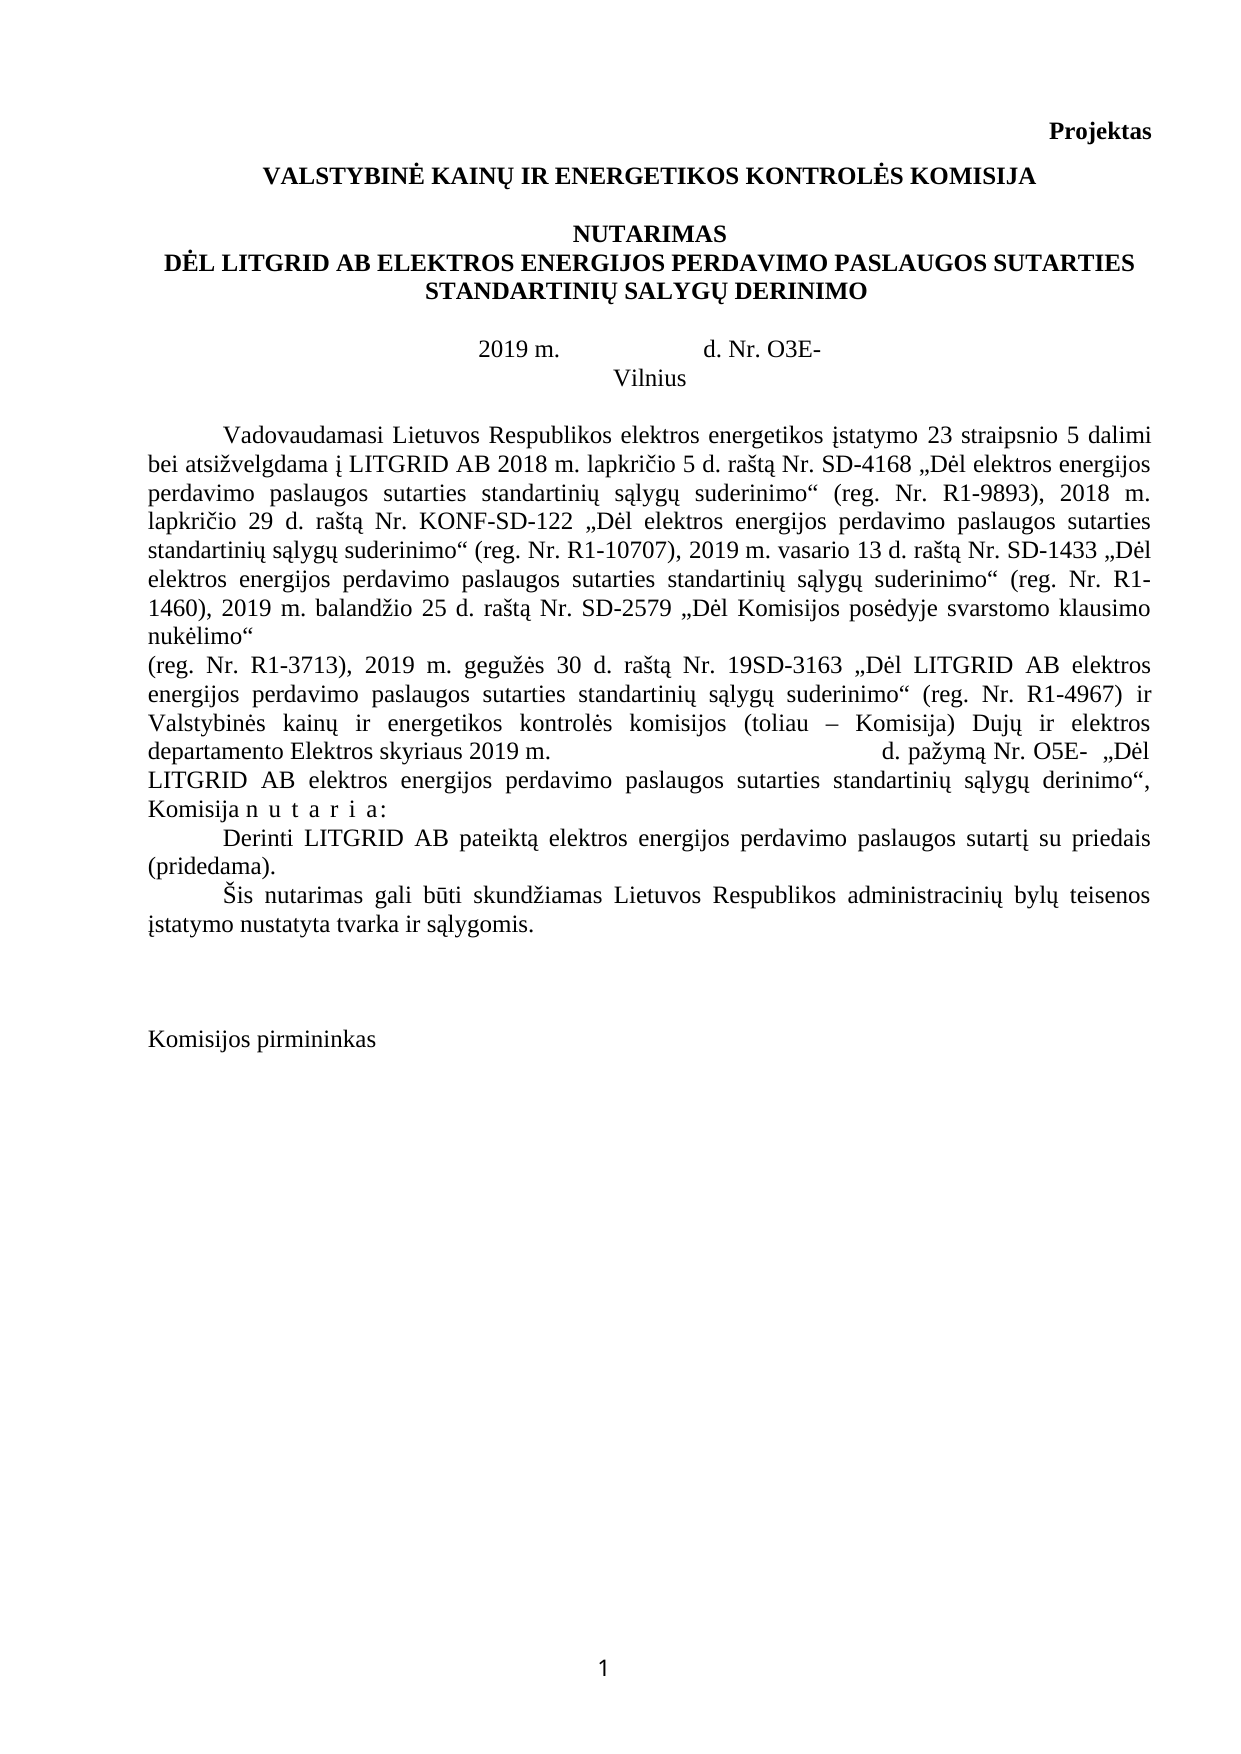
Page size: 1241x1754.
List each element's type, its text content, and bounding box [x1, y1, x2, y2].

text Šis nutarimas gali būti skundžiamas Lietuvos Respublikos administracinių bylų teisenos įstatymo nustatyta tvarka ir sąlygomis. [148, 880, 1152, 938]
text 2019 m. d. Nr. O3E- [148, 334, 1152, 363]
text Komisijos pirmininkas [148, 1024, 1152, 1053]
text Vilnius [148, 363, 1152, 391]
text NUTARIMAS [148, 219, 1152, 248]
text Dėl Litgrid AB elektros energijos perdavimo paslaugos sutarties standartinių salygų derinimo [148, 248, 1152, 305]
text Vadovaudamasi Lietuvos Respublikos elektros energetikos įstatymo 23 straipsnio 5 dalimi bei atsižvelgdama į LITGRID AB 2018 m. lapkričio 5 d. raštą Nr. SD-4168 „Dėl elektros energijos perdavimo paslaugos sutarties standartinių sąlygų suderinimo“ (reg. Nr. R1-9893), 2018 m. lapkričio 29 d. raštą Nr. KONF-SD-122 „Dėl elektros energijos perdavimo paslaugos sutarties standartinių sąlygų suderinimo“ (reg. Nr. R1-10707), 2019 m. vasario 13 d. raštą Nr. SD-1433 „Dėl elektros energijos perdavimo paslaugos sutarties standartinių sąlygų suderinimo“ (reg. Nr. R1-1460), 2019 m. balandžio 25 d. raštą Nr. SD-2579 „Dėl Komisijos posėdyje svarstomo klausimo nukėlimo“ (reg. Nr. R1-3713), 2019 m. gegužės 30 d. raštą Nr. 19SD-3163 „Dėl LITGRID AB elektros energijos perdavimo paslaugos sutarties standartinių sąlygų suderinimo“ (reg. Nr. R1-4967) ir Valstybinės kainų ir energetikos kontrolės komisijos (toliau – Komisija) Dujų ir elektros departamento Elektros skyriaus 2019 m. d. pažymą Nr. O5E- „Dėl LITGRID AB elektros energijos perdavimo paslaugos sutarties standartinių sąlygų derinimo“, Komisija n u t a r i a: [148, 420, 1152, 823]
text Derinti LITGRID AB pateiktą elektros energijos perdavimo paslaugos sutartį su priedais (pridedama). [148, 823, 1152, 880]
text Projektas [973, 116, 1152, 144]
text vALSTYBINĖ KAINŲ IR ENERGETIKOS KONTROLĖS KOMISIJA [148, 161, 1152, 190]
